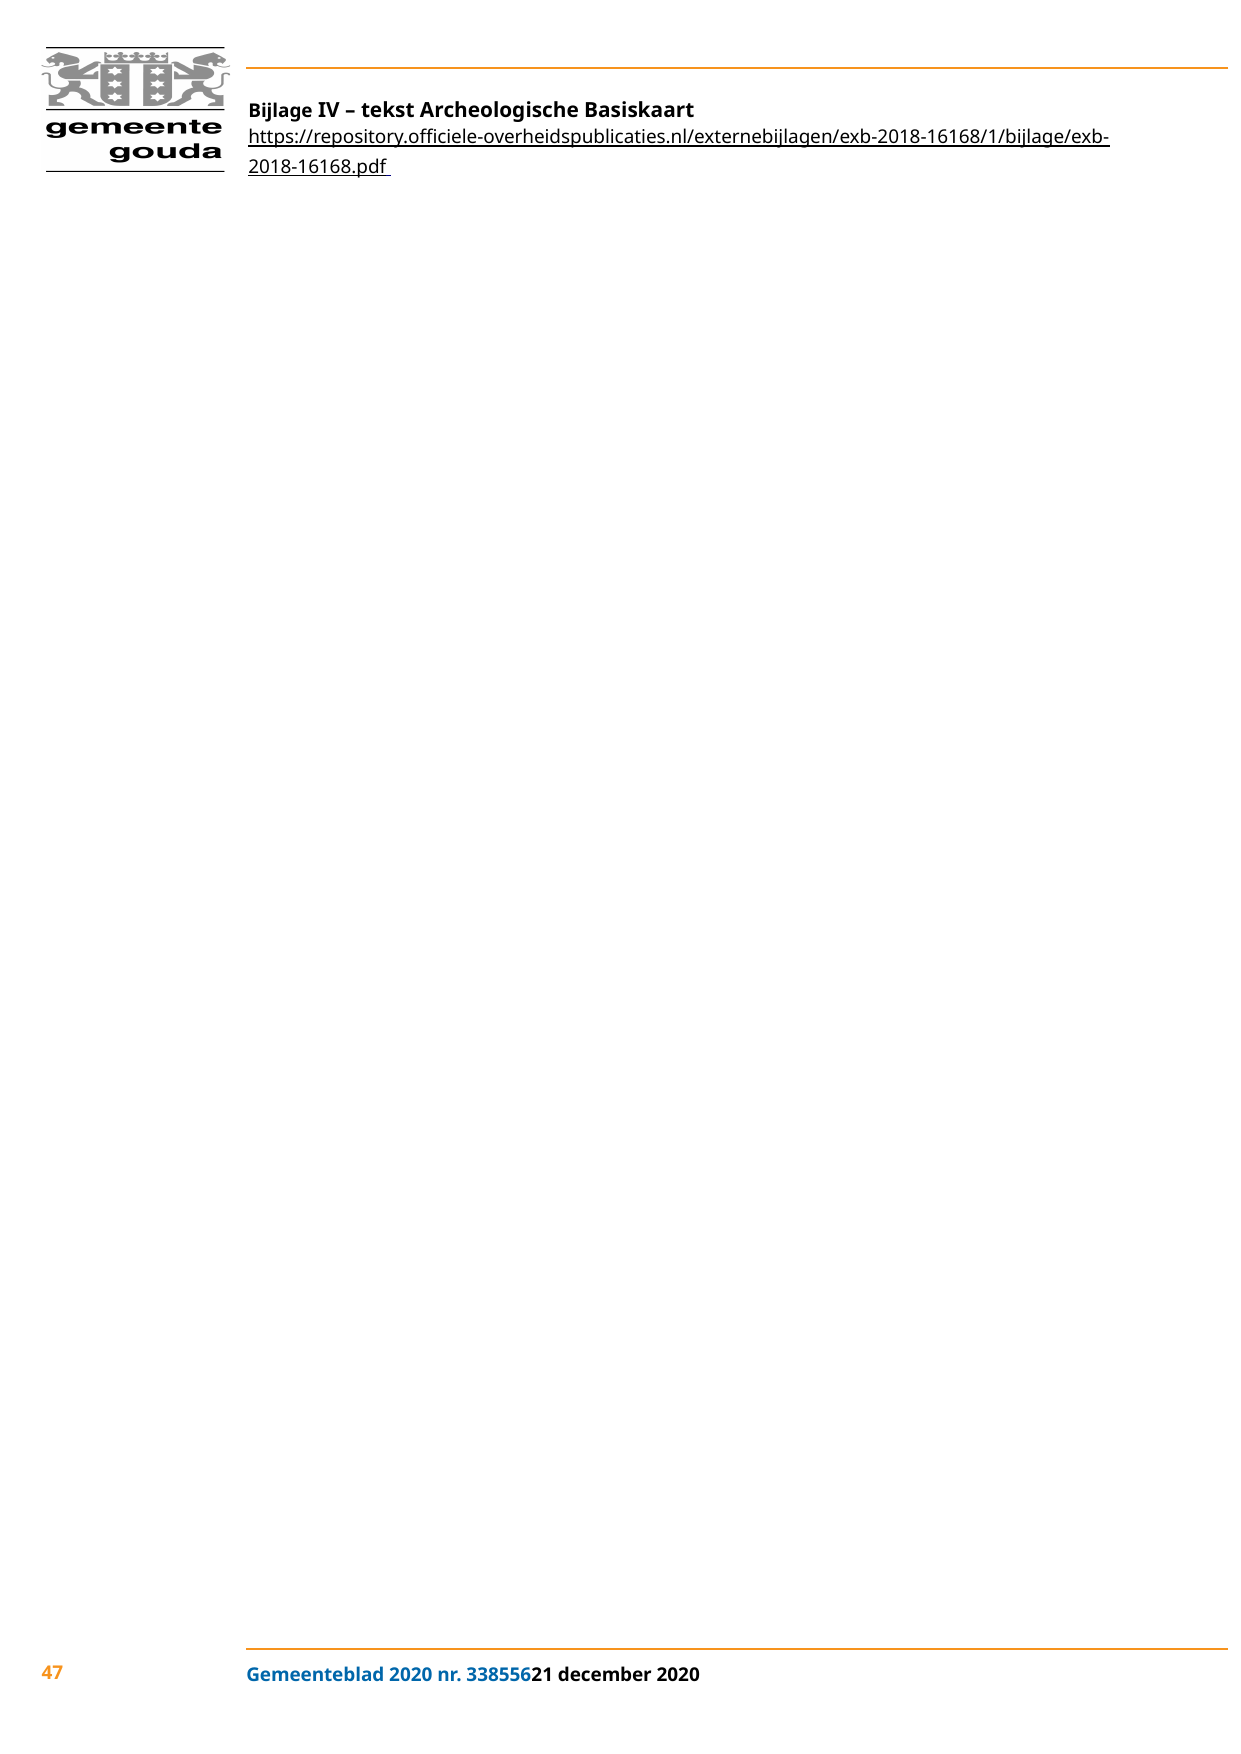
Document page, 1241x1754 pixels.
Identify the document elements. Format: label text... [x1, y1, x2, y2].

text https://repository.officiele-overheidspublicaties.nl/externebijlagen/exb-2018-16168/1/bijlage/exb-2018-16168.pdf [248, 123, 1152, 179]
text Bijlage IV – tekst Archeologische Basiskaart [248, 95, 1152, 123]
picture [41, 47, 231, 172]
